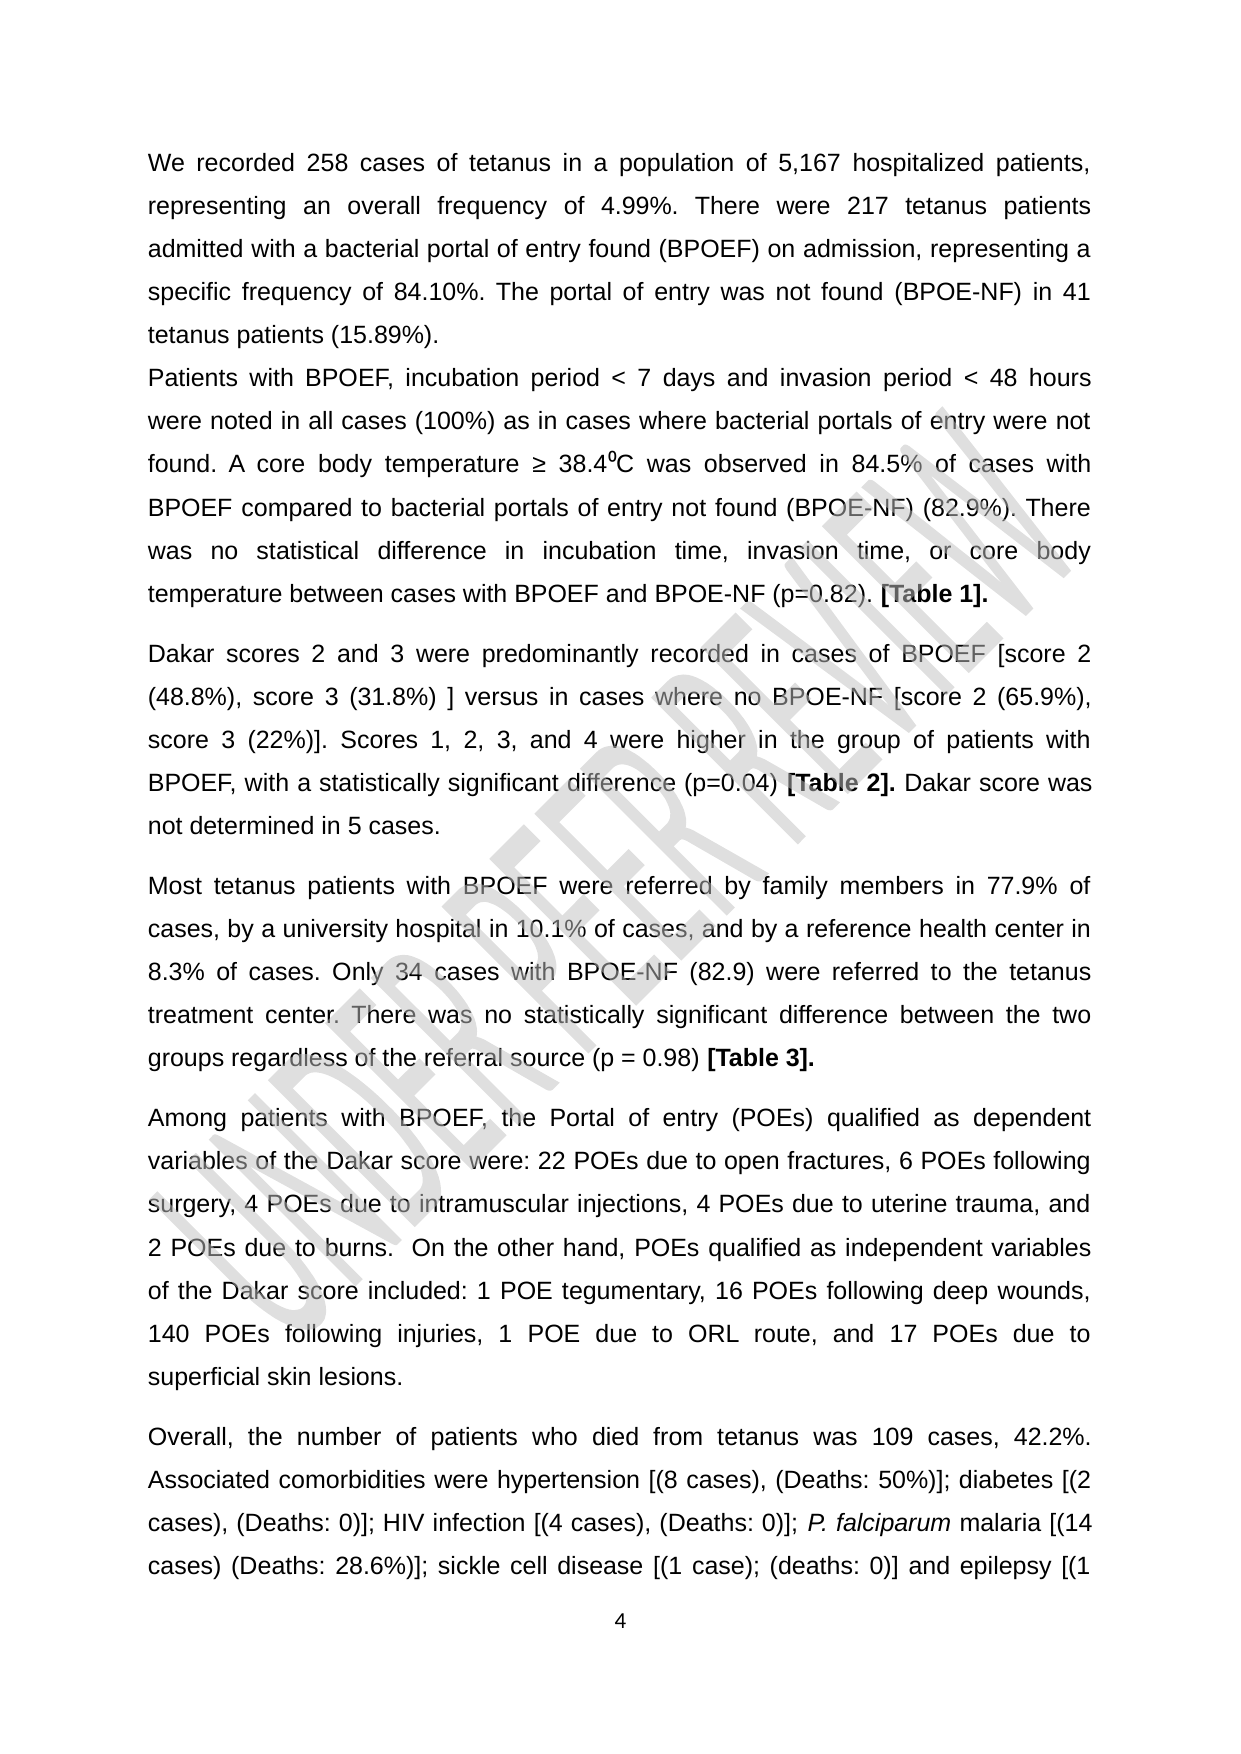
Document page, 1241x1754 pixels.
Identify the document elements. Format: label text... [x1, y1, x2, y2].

text Among patients with BPOEF, the Portal of entry (POEs) qualified as dependent variables of the Dakar score were: 22 POEs due to open fractures, 6 POEs following surgery, 4 POEs due to intramuscular injections, 4 POEs due to uterine trauma, and 2 POEs due to burns. On the other hand, POEs qualified as independent variables of the Dakar score included: 1 POE tegumentary, 16 POEs following deep wounds, 140 POEs following injuries, 1 POE due to ORL route, and 17 POEs due to superficial skin lesions. [148, 1103, 1093, 1391]
text Patients with BPOEF, incubation period < 7 days and invasion period < 48 hours were noted in all cases (100%) as in cases where bacterial portals of entry were not found. A core body temperature ≥ 38.4⁰C was observed in 84.5% of cases with BPOEF compared to bacterial portals of entry not found (BPOE-NF) (82.9%). There was no statistical difference in incubation time, invasion time, or core body temperature between cases with BPOEF and BPOE-NF (p=0.82). [Table 1]. [148, 363, 1093, 608]
text We recorded 258 cases of tetanus in a population of 5,167 hospitalized patients, representing an overall frequency of 4.99%. There were 217 tetanus patients admitted with a bacterial portal of entry found (BPOEF) on admission, representing a specific frequency of 84.10%. The portal of entry was not found (BPOE-NF) in 41 tetanus patients (15.89%). [148, 148, 1093, 349]
text Dakar scores 2 and 3 were predominantly recorded in cases of BPOEF [score 2 (48.8%), score 3 (31.8%) ] versus in cases where no BPOE-NF [score 2 (65.9%), score 3 (22%)]. Scores 1, 2, 3, and 4 were higher in the group of patients with BPOEF, with a statistically significant difference (p=0.04) [Table 2]. Dakar score was not determined in 5 cases. [148, 639, 1093, 840]
text Overall, the number of patients who died from tetanus was 109 cases, 42.2%. Associated comorbidities were hypertension [(8 cases), (Deaths: 50%)]; diabetes [(2 cases), (Deaths: 0)]; HIV infection [(4 cases), (Deaths: 0)]; P. falciparum malaria [(14 cases) (Deaths: 28.6%)]; sickle cell disease [(1 case); (deaths: 0)] and epilepsy [(1 [148, 1422, 1093, 1580]
text Most tetanus patients with BPOEF were referred by family members in 77.9% of cases, by a university hospital in 10.1% of cases, and by a reference health center in 8.3% of cases. Only 34 cases with BPOE-NF (82.9) were referred to the tetanus treatment center. There was no statistically significant difference between the two groups regardless of the referral source (p = 0.98) [Table 3]. [148, 871, 1093, 1072]
